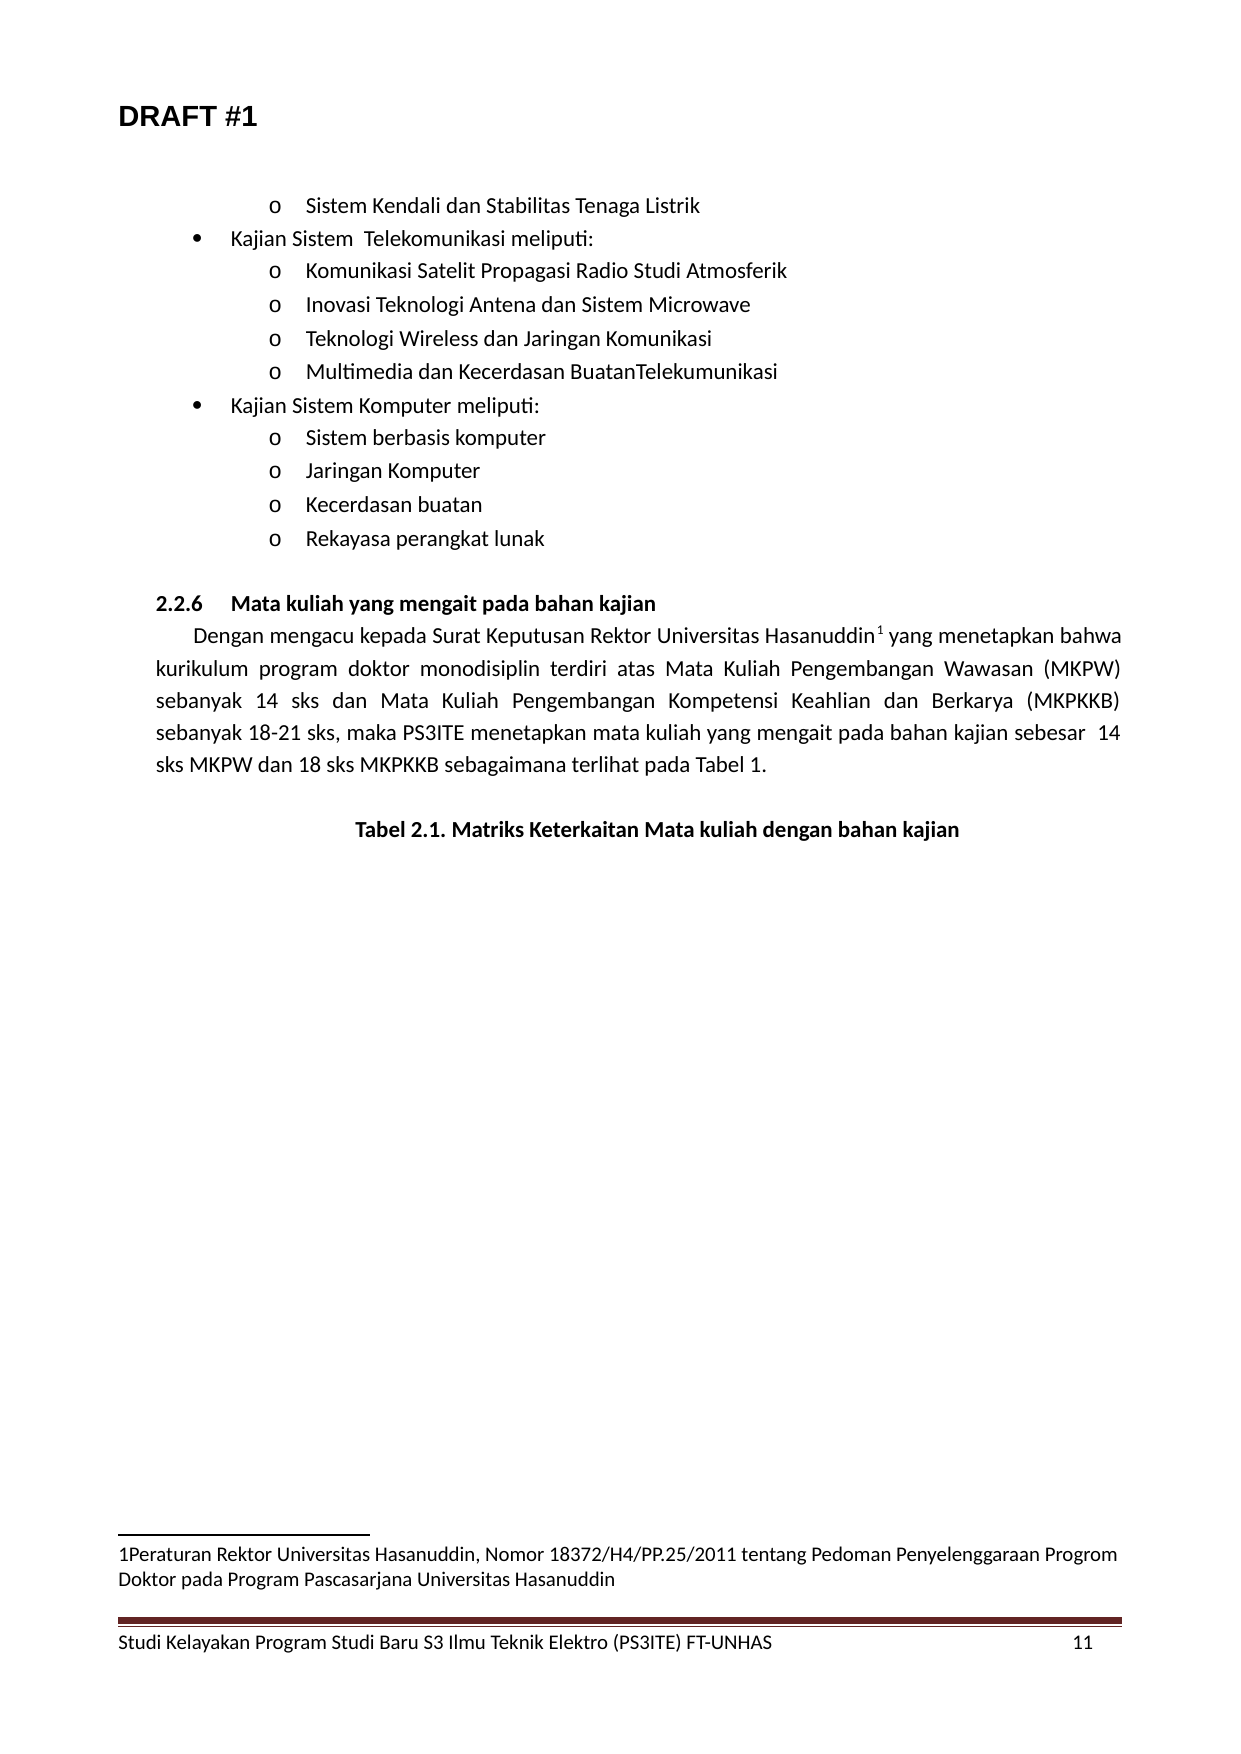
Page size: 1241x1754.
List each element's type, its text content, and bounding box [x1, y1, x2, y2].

list Kecerdasan buatan [268, 490, 1122, 519]
list Komunikasi Satelit Propagasi Radio Studi Atmosferik [268, 257, 1122, 286]
list Sistem Kendali dan Stabilitas Tenaga Listrik [268, 191, 1122, 220]
list Mata kuliah yang mengait pada bahan kajian [156, 589, 1122, 617]
list Inovasi Teknologi Antena dan Sistem Microwave [268, 290, 1122, 319]
list Kajian Sistem Komputer meliputi: [193, 391, 1122, 419]
list Rekayasa perangkat lunak [268, 524, 1122, 553]
list Dengan mengacu kepada Surat Keputusan Rektor Universitas Hasanuddin yang menetapkan bahwa kurikulum program doktor monodisiplin terdiri atas Mata Kuliah Pengembangan Wawasan (MKPW) sebanyak 14 sks dan Mata Kuliah Pengembangan Kompetensi Keahlian dan Berkarya (MKPKKB) sebanyak 18-21 sks, maka PS3ITE menetapkan mata kuliah yang mengait pada bahan kajian sebesar 14 sks MKPW dan 18 sks MKPKKB sebagaimana terlihat pada Tabel 1. [156, 622, 1122, 778]
list Multimedia dan Kecerdasan BuatanTelekumunikasi [268, 357, 1122, 386]
list Tabel 2.1. Matriks Keterkaitan Mata kuliah dengan bahan kajian [156, 815, 1122, 843]
list Sistem berbasis komputer [268, 423, 1122, 452]
text Peraturan Rektor Universitas Hasanuddin, Nomor 18372/H4/PP.25/2011 tentang Pedoman Penyelenggaraan Progrom Doktor pada Program Pascasarjana Universitas Hasanuddin [118, 1541, 1122, 1592]
list Kajian Sistem Telekomunikasi meliputi: [193, 224, 1122, 252]
list Jaringan Komputer [268, 457, 1122, 486]
list Teknologi Wireless dan Jaringan Komunikasi [268, 324, 1122, 353]
